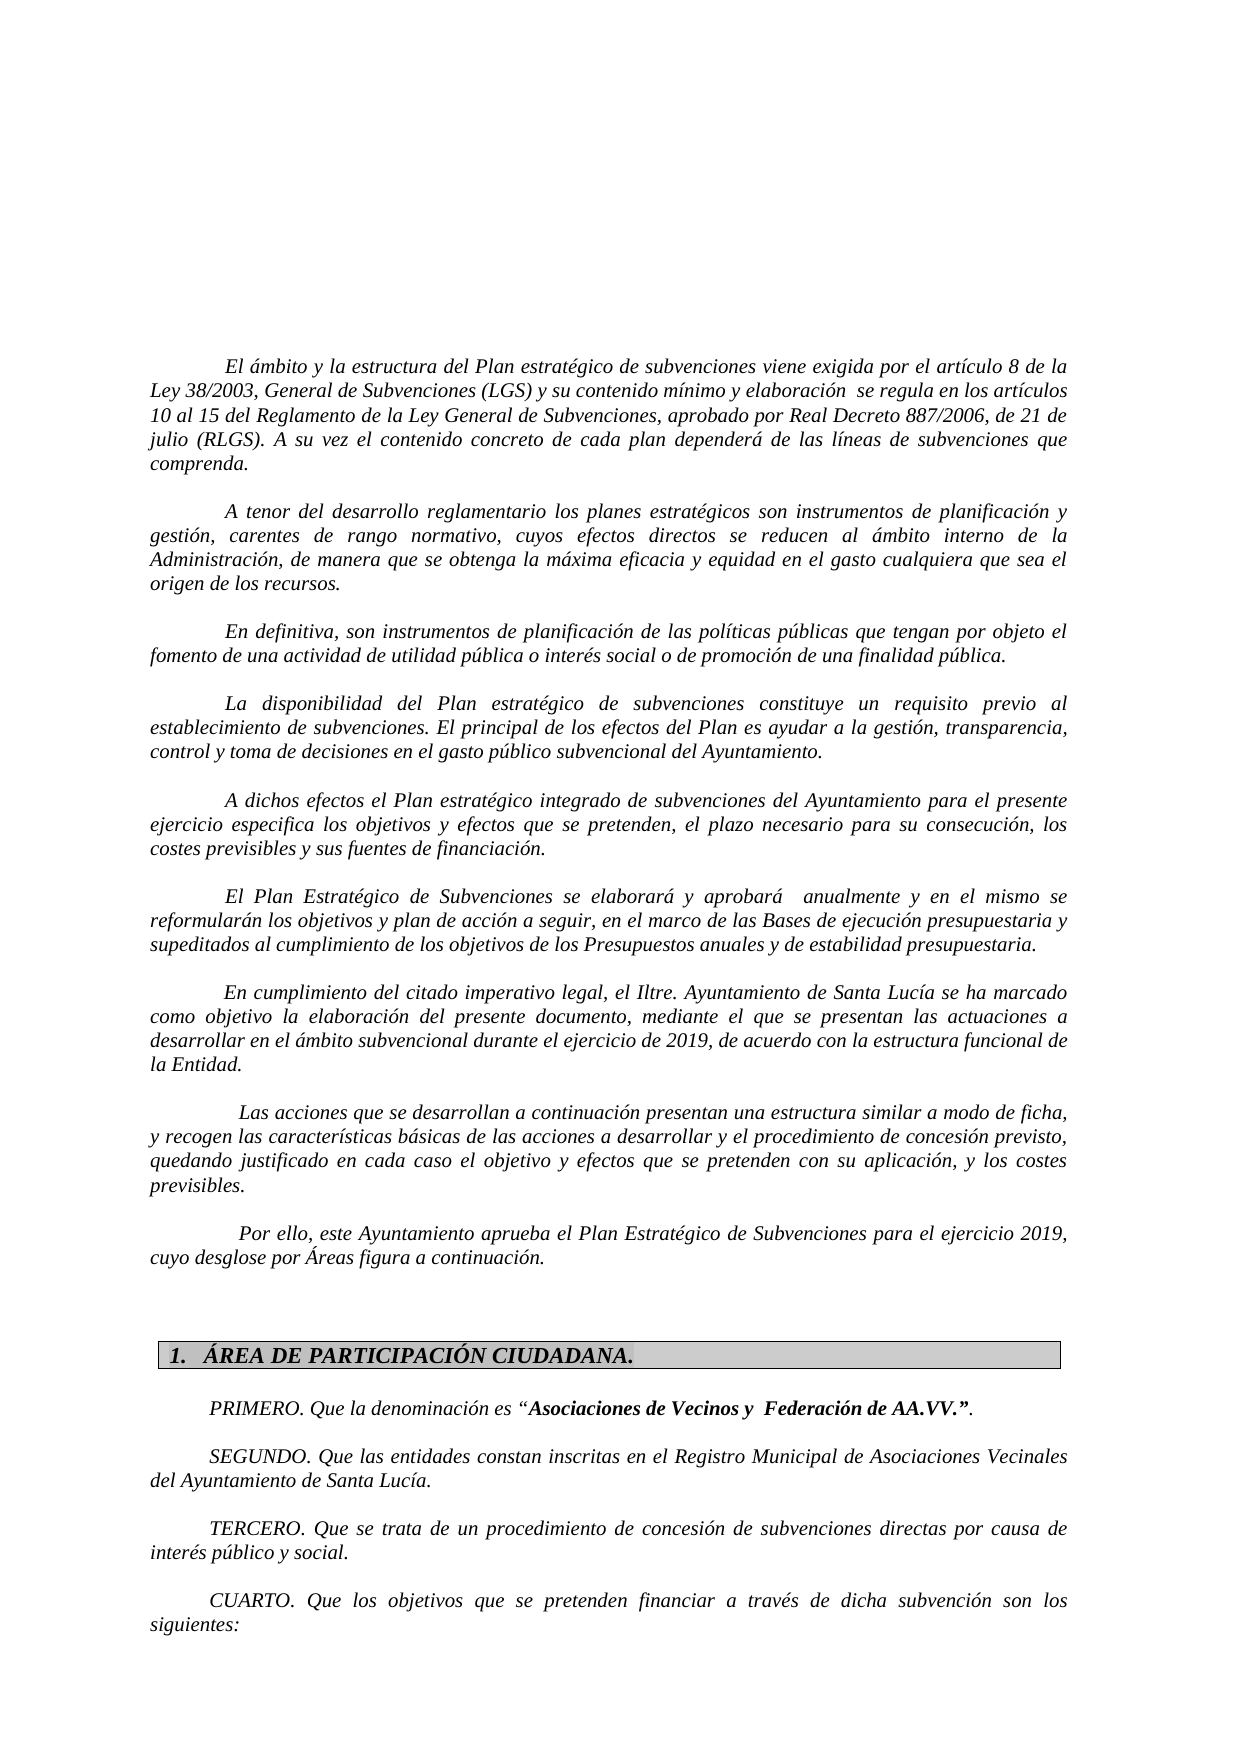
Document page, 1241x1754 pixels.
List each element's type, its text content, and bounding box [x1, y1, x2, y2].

text La disponibilidad del Plan estratégico de subvenciones constituye un requisito previo al establecimiento de subvenciones. El principal de los efectos del Plan es ayudar a la gestión, transparencia, control y toma de decisiones en el gasto público subvencional del Ayuntamiento. [150, 691, 1069, 763]
text A dichos efectos el Plan estratégico integrado de subvenciones del Ayuntamiento para el presente ejercicio especifica los objetivos y efectos que se pretenden, el plazo necesario para su consecución, los costes previsibles y sus fuentes de financiación. [150, 787, 1069, 860]
text En cumplimiento del citado imperativo legal, el Iltre. Ayuntamiento de Santa Lucía se ha marcado como objetivo la elaboración del presente documento, mediante el que se presentan las actuaciones a desarrollar en el ámbito subvencional durante el ejercicio de 2019, de acuerdo con la estructura funcional de la Entidad. [150, 980, 1069, 1076]
list TERCERO. Que se trata de un procedimiento de concesión de subvenciones directas por causa de interés público y social. [150, 1516, 1069, 1564]
list SEGUNDO. Que las entidades constan inscritas en el Registro Municipal de Asociaciones Vecinales del Ayuntamiento de Santa Lucía. [150, 1444, 1069, 1492]
list PRIMERO. Que la denominación es “Asociaciones de Vecinos y Federación de AA.VV.”. [150, 1396, 1069, 1420]
text En definitiva, son instrumentos de planificación de las políticas públicas que tengan por objeto el fomento de una actividad de utilidad pública o interés social o de promoción de una finalidad pública. [150, 619, 1069, 667]
text A tenor del desarrollo reglamentario los planes estratégicos son instrumentos de planificación y gestión, carentes de rango normativo, cuyos efectos directos se reducen al ámbito interno de la Administración, de manera que se obtenga la máxima eficacia y equidad en el gasto cualquiera que sea el origen de los recursos. [150, 499, 1069, 595]
list CUARTO. Que los objetivos que se pretenden financiar a través de dicha subvención son los siguientes: [150, 1588, 1069, 1636]
text Por ello, este Ayuntamiento aprueba el Plan Estratégico de Subvenciones para el ejercicio 2019, cuyo desglose por Áreas figura a continuación. [150, 1221, 1069, 1269]
table_header 1. ÁREA DE PARTICIPACIÓN CIUDADANA. [159, 1342, 1060, 1368]
text Las acciones que se desarrollan a continuación presentan una estructura similar a modo de ficha, y recogen las características básicas de las acciones a desarrollar y el procedimiento de concesión previsto, quedando justificado en cada caso el objetivo y efectos que se pretenden con su aplicación, y los costes previsibles. [150, 1100, 1069, 1197]
text El ámbito y la estructura del Plan estratégico de subvenciones viene exigida por el artículo 8 de la Ley 38/2003, General de Subvenciones (LGS) y su contenido mínimo y elaboración se regula en los artículos 10 al 15 del Reglamento de la Ley General de Subvenciones, aprobado por Real Decreto 887/2006, de 21 de julio (RLGS). A su vez el contenido concreto de cada plan dependerá de las líneas de subvenciones que comprenda. [150, 354, 1069, 475]
text El Plan Estratégico de Subvenciones se elaborará y aprobará anualmente y en el mismo se reformularán los objetivos y plan de acción a seguir, en el marco de las Bases de ejecución presupuestaria y supeditados al cumplimiento de los objetivos de los Presupuestos anuales y de estabilidad presupuestaria. [150, 884, 1069, 956]
